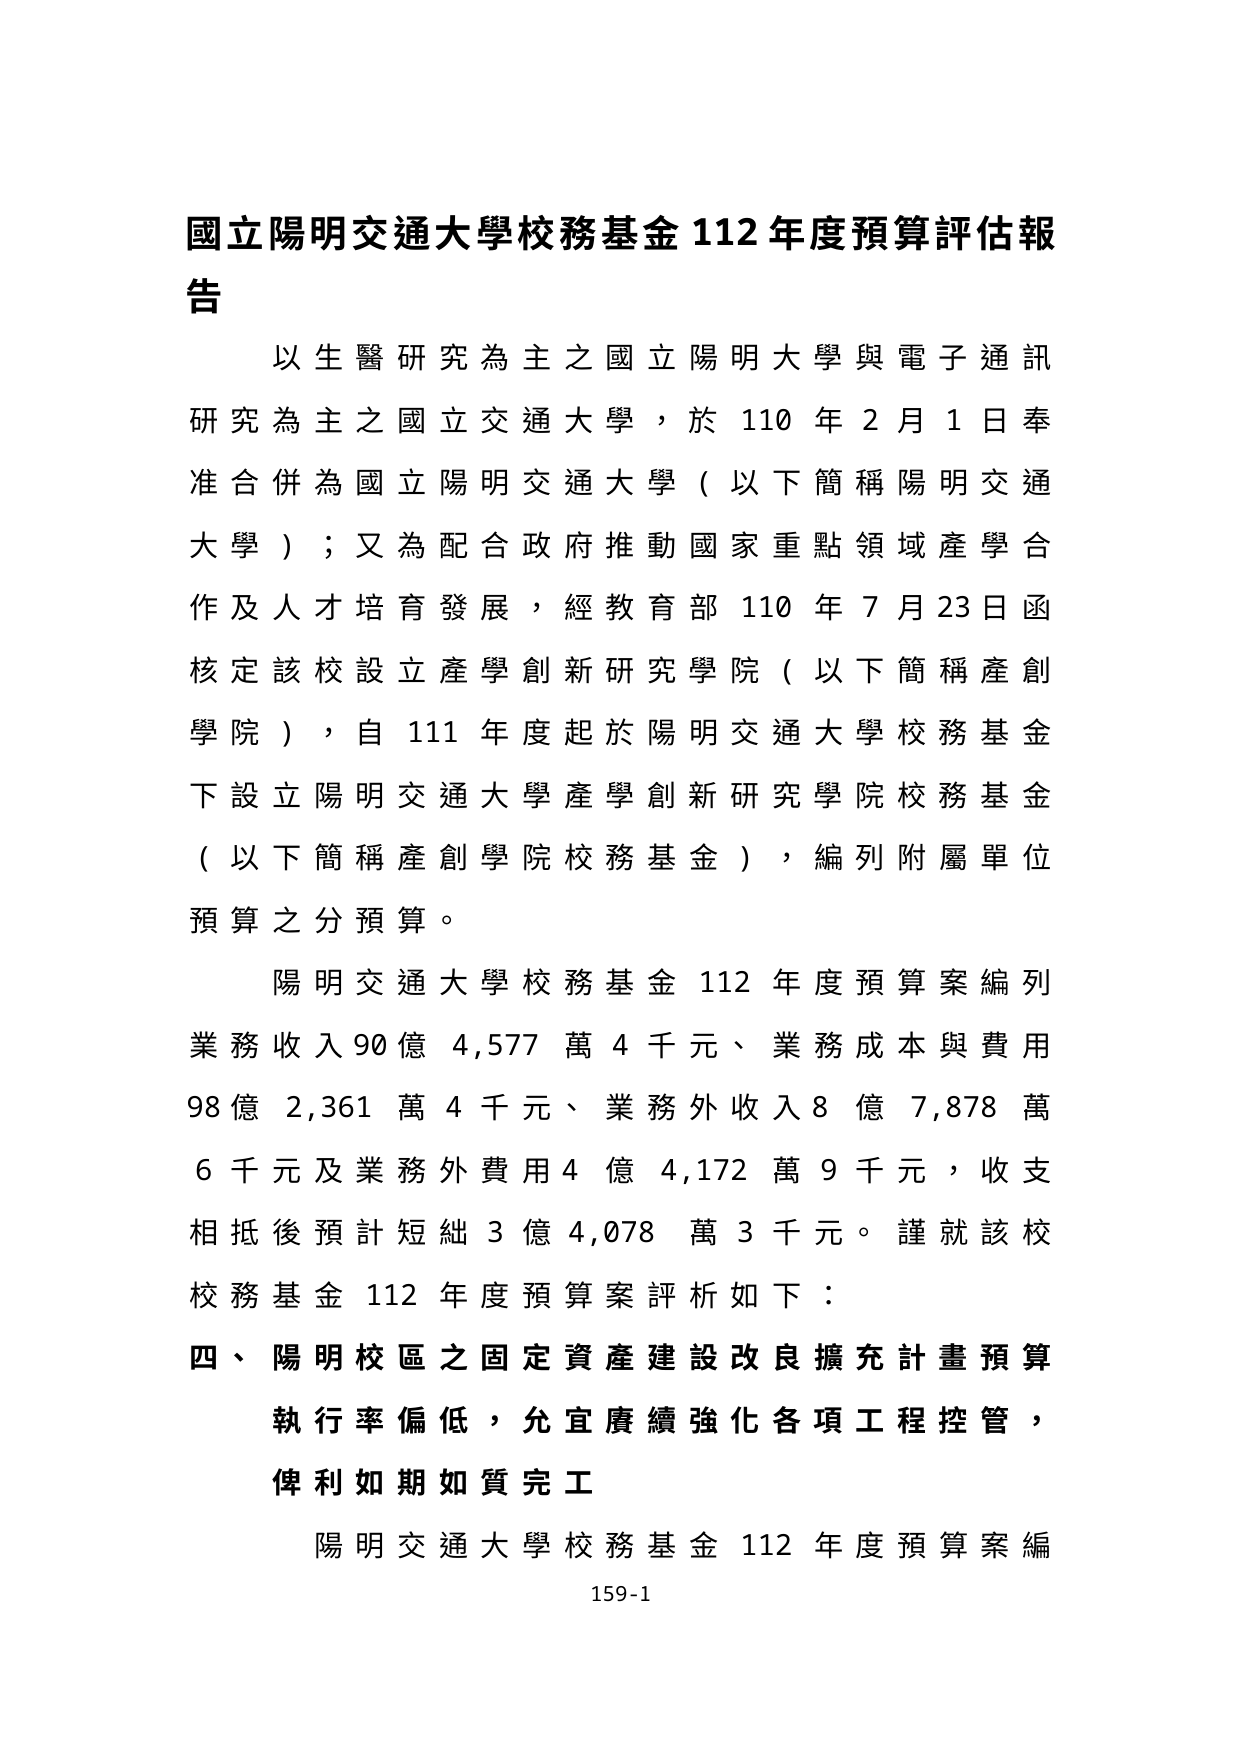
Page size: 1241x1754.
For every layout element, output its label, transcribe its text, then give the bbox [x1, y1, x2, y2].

text 國立陽明交通大學校務基金112年度預算評估報告 [183, 189, 1058, 314]
text 四、陽明校區之固定資產建設改良擴充計畫預算執行率偏低，允宜賡續強化各項工程控管，俾利如期如質完工 [183, 1314, 1058, 1502]
text 陽明交通大學校務基金112年度預算案編列業務收入90億4,577萬4千元、業務成本與費用98億2,361萬4千元、業務外收入8 億7,878萬6千元及業務外費用4 億4,172萬9千元，收支相抵後預計短絀3億4,078 萬3千元。謹就該校校務基金112年度預算案評析如下： [183, 939, 1058, 1314]
text 以生醫研究為主之國立陽明大學與電子通訊研究為主之國立交通大學，於110年2月1日奉准合併為國立陽明交通大學(以下簡稱陽明交通大學)；又為配合政府推動國家重點領域產學合作及人才培育發展，經教育部110年7月23日函核定該校設立產學創新研究學院(以下簡稱產創學院)，自111年度起於陽明交通大學校務基金下設立陽明交通大學產學創新研究學院校務基金(以下簡稱產創學院校務基金)，編列附屬單位預算之分預算。 [183, 314, 1058, 939]
text 陽明交通大學校務基金112年度預算案編 [242, 1502, 1058, 1564]
